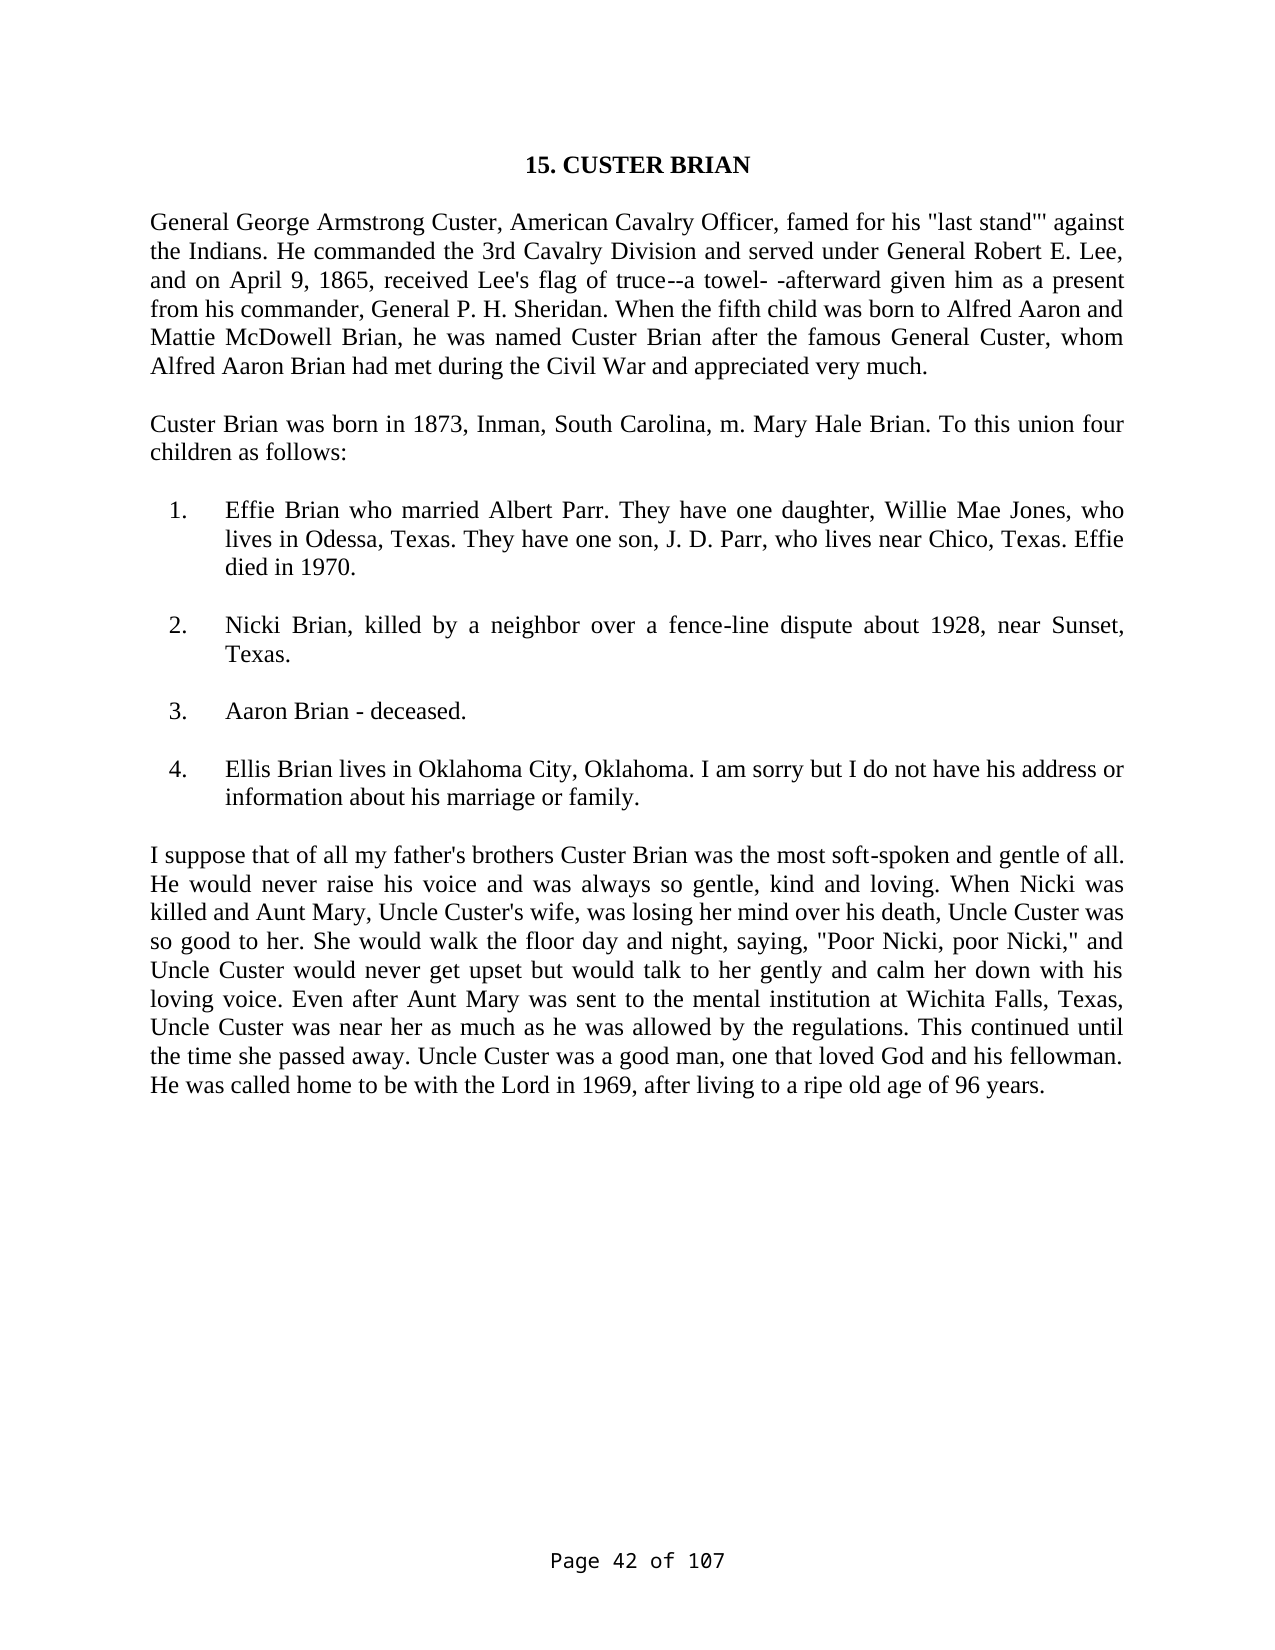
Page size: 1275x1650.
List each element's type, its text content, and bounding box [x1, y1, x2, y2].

text General George Armstrong Custer, American Cavalry Officer, famed for his "last stand"' against the Indians. He commanded the 3rd Cavalry Division and served under General Robert E. Lee, and on April 9, 1865, received Lee's flag of truce‑‑a towel‑ ‑afterward given him as a present from his commander, General P. H. Sheridan. When the fifth child was born to Alfred Aaron and Mattie McDowell Brian, he was named Custer Brian after the famous General Custer, whom Alfred Aaron Brian had met during the Civil War and appreciated very much. [150, 207, 1125, 380]
text I suppose that of all my father's brothers Custer Brian was the most soft‑spoken and gentle of all. He would never raise his voice and was always so gentle, kind and loving. When Nicki was killed and Aunt Mary, Uncle Custer's wife, was losing her mind over his death, Uncle Custer was so good to her. She would walk the floor day and night, saying, "Poor Nicki, poor Nicki," and Uncle Custer would never get upset but would talk to her gently and calm her down with his loving voice. Even after Aunt Mary was sent to the mental institution at Wichita Falls, Texas, Uncle Custer was near her as much as he was allowed by the regulations. This continued until the time she passed away. Uncle Custer was a good man, one that loved God and his fellowman. He was called home to be with the Lord in 1969, after living to a ripe old age of 96 years. [150, 840, 1125, 1099]
text 2. Nicki Brian, killed by a neighbor over a fence‑line dispute about 1928, near Sunset, Texas. [150, 610, 1125, 667]
text 4. Ellis Brian lives in Oklahoma City, Oklahoma. I am sorry but I do not have his address or information about his marriage or family. [150, 754, 1125, 811]
text Custer Brian was born in 1873, Inman, South Carolina, m. Mary Hale Brian. To this union four children as follows: [150, 409, 1125, 466]
text 15. CUSTER BRIAN [150, 150, 1125, 179]
text 3. Aaron Brian ‑ deceased. [150, 696, 1125, 725]
text 1. Effie Brian who married Albert Parr. They have one daughter, Willie Mae Jones, who lives in Odessa, Texas. They have one son, J. D. Parr, who lives near Chico, Texas. Effie died in 1970. [150, 495, 1125, 581]
